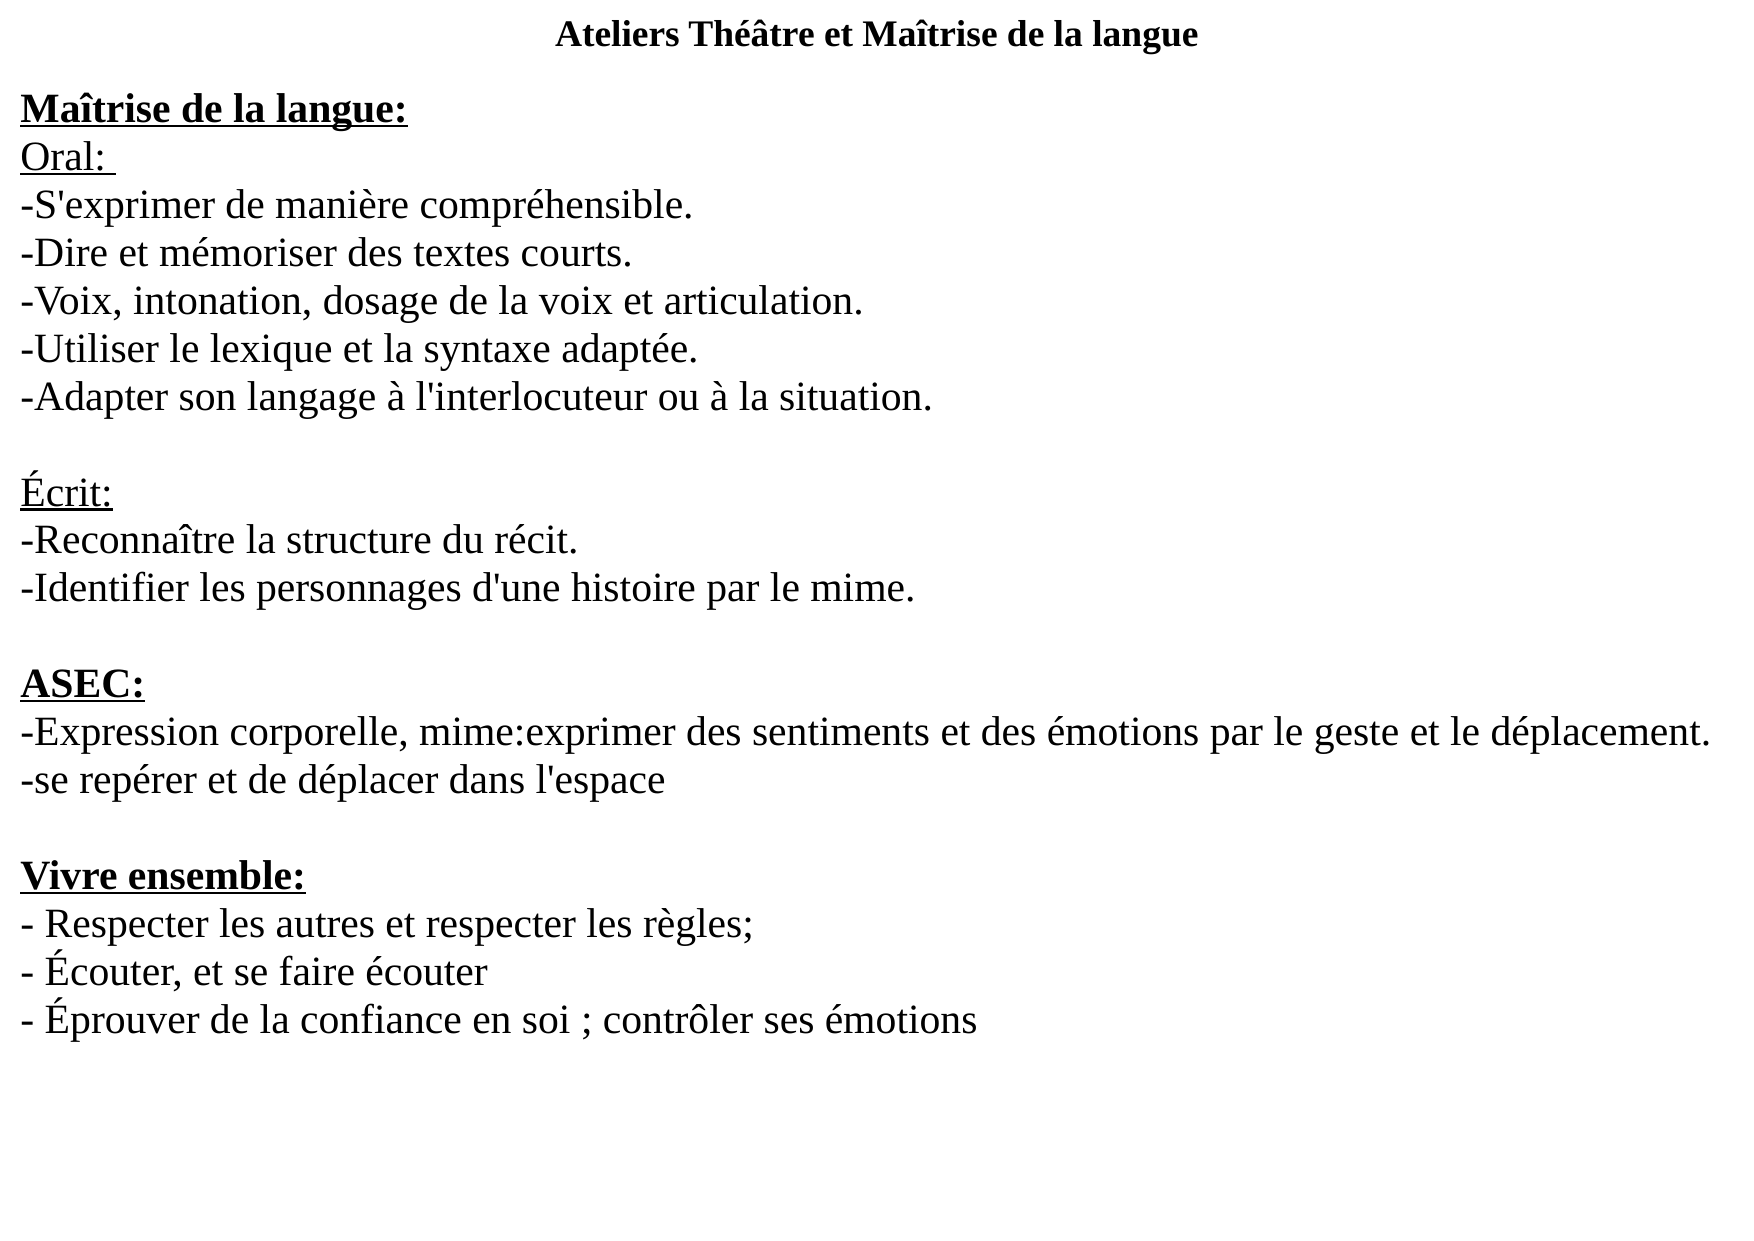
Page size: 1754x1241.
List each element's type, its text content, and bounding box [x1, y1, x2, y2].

text Oral: [20, 132, 1734, 179]
text ASEC: [20, 659, 1734, 707]
text -se repérer et de déplacer dans l'espace [20, 754, 1734, 802]
text Vivre ensemble: [20, 850, 1734, 898]
text -S'exprimer de manière compréhensible. [20, 179, 1734, 227]
text - Respecter les autres et respecter les règles; - Écouter, et se faire écouter - Éprouver de la confiance en soi ; contrôler ses émotions [20, 898, 1734, 1042]
text Maîtrise de la langue: [20, 84, 1734, 132]
text -Adapter son langage à l'interlocuteur ou à la situation. [20, 371, 1734, 419]
text -Reconnaître la structure du récit. [20, 515, 1734, 563]
text -Dire et mémoriser des textes courts. [20, 227, 1734, 275]
text -Voix, intonation, dosage de la voix et articulation. [20, 275, 1734, 323]
text -Identifier les personnages d'une histoire par le mime. [20, 563, 1734, 611]
text Écrit: [20, 467, 1734, 515]
text -Utiliser le lexique et la syntaxe adaptée. [20, 323, 1734, 371]
text Ateliers Théâtre et Maîtrise de la langue [20, 12, 1734, 55]
text -Expression corporelle, mime:exprimer des sentiments et des émotions par le geste et le déplacement. [20, 707, 1734, 754]
